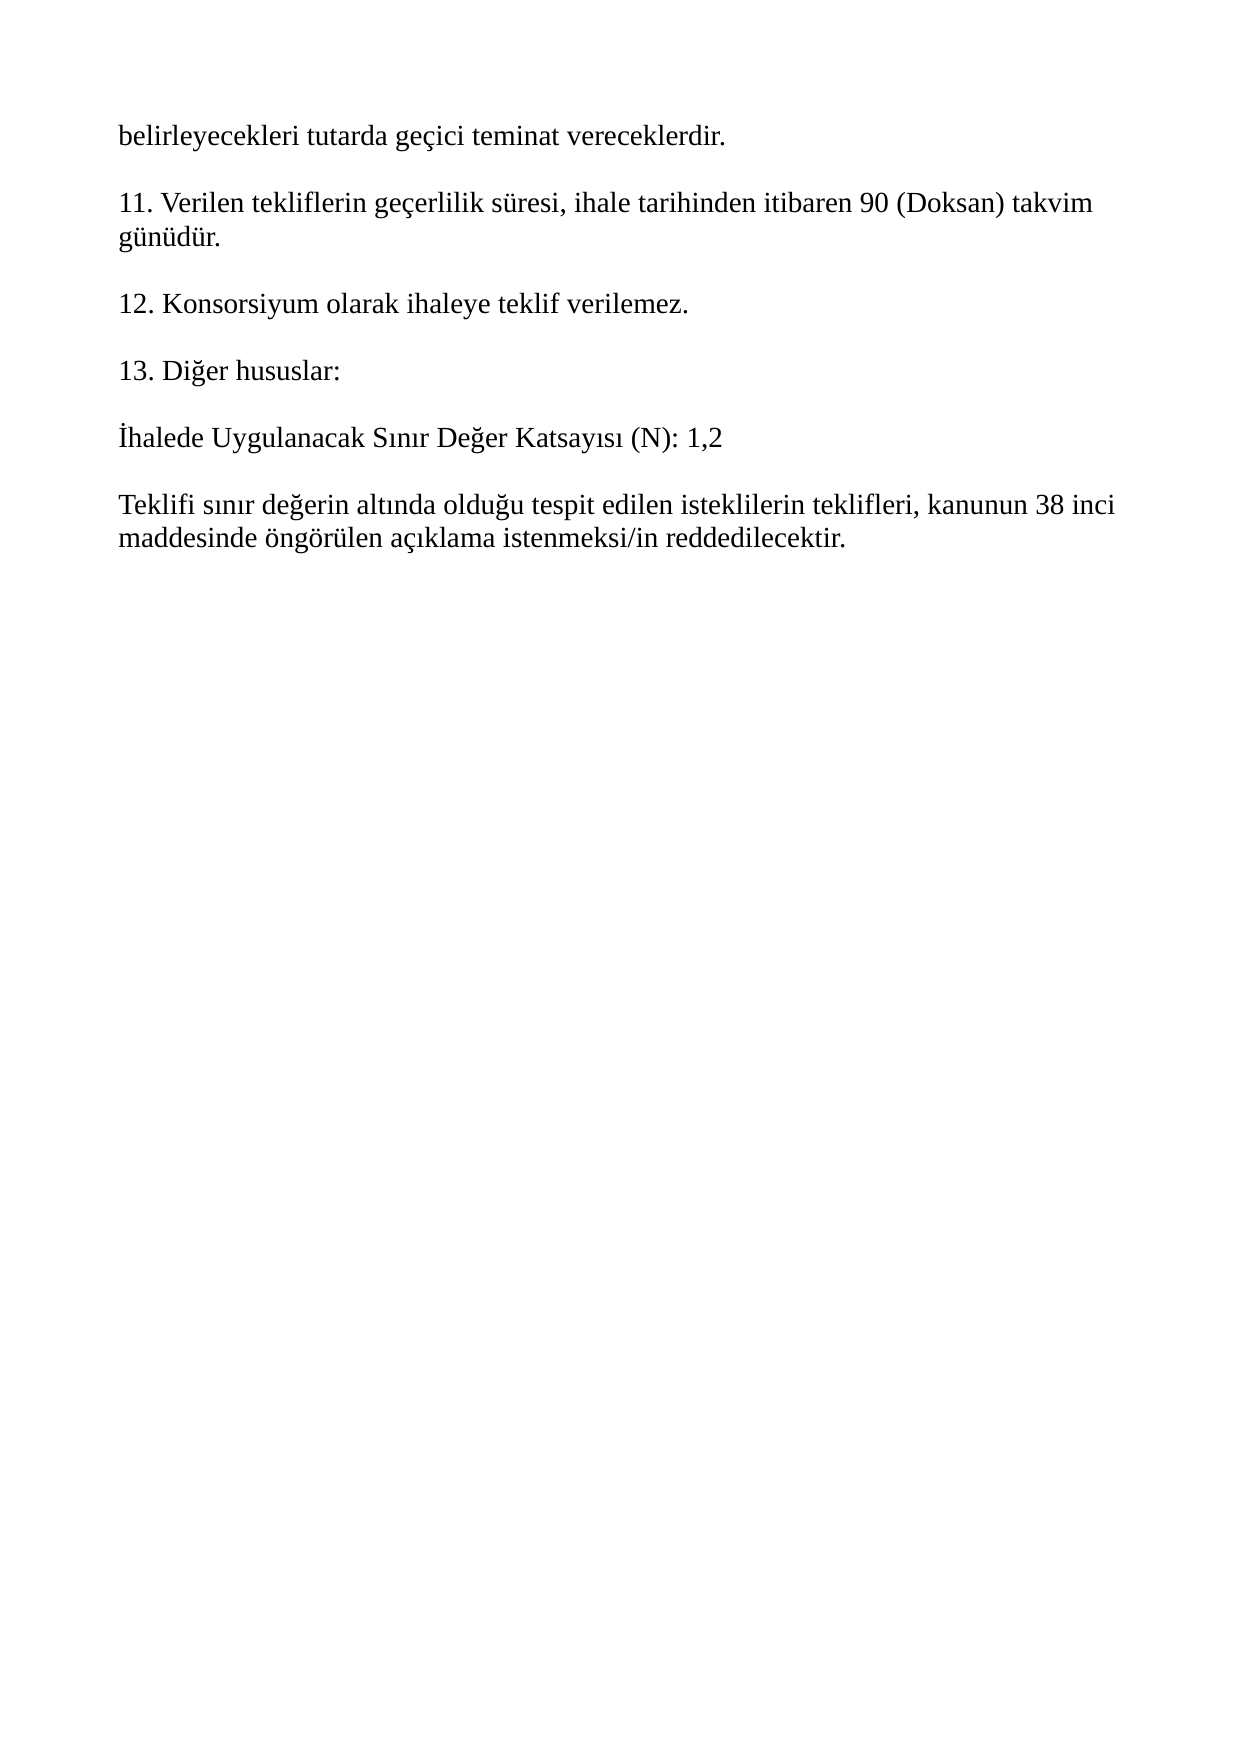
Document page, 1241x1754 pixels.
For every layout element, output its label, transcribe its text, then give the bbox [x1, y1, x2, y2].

text 12. Konsorsiyum olarak ihaleye teklif verilemez. [118, 286, 1122, 319]
text 11. Verilen tekliflerin geçerlilik süresi, ihale tarihinden itibaren 90 (Doksan) takvim günüdür. [118, 185, 1122, 252]
text 13. Diğer hususlar: [118, 353, 1122, 386]
text belirleyecekleri tutarda geçici teminat vereceklerdir. [118, 118, 1122, 152]
text Teklifi sınır değerin altında olduğu tespit edilen isteklilerin teklifleri, kanunun 38 inci maddesinde öngörülen açıklama istenmeksi/in reddedilecektir. [118, 487, 1122, 554]
text İhalede Uygulanacak Sınır Değer Katsayısı (N): 1,2 [118, 420, 1122, 453]
